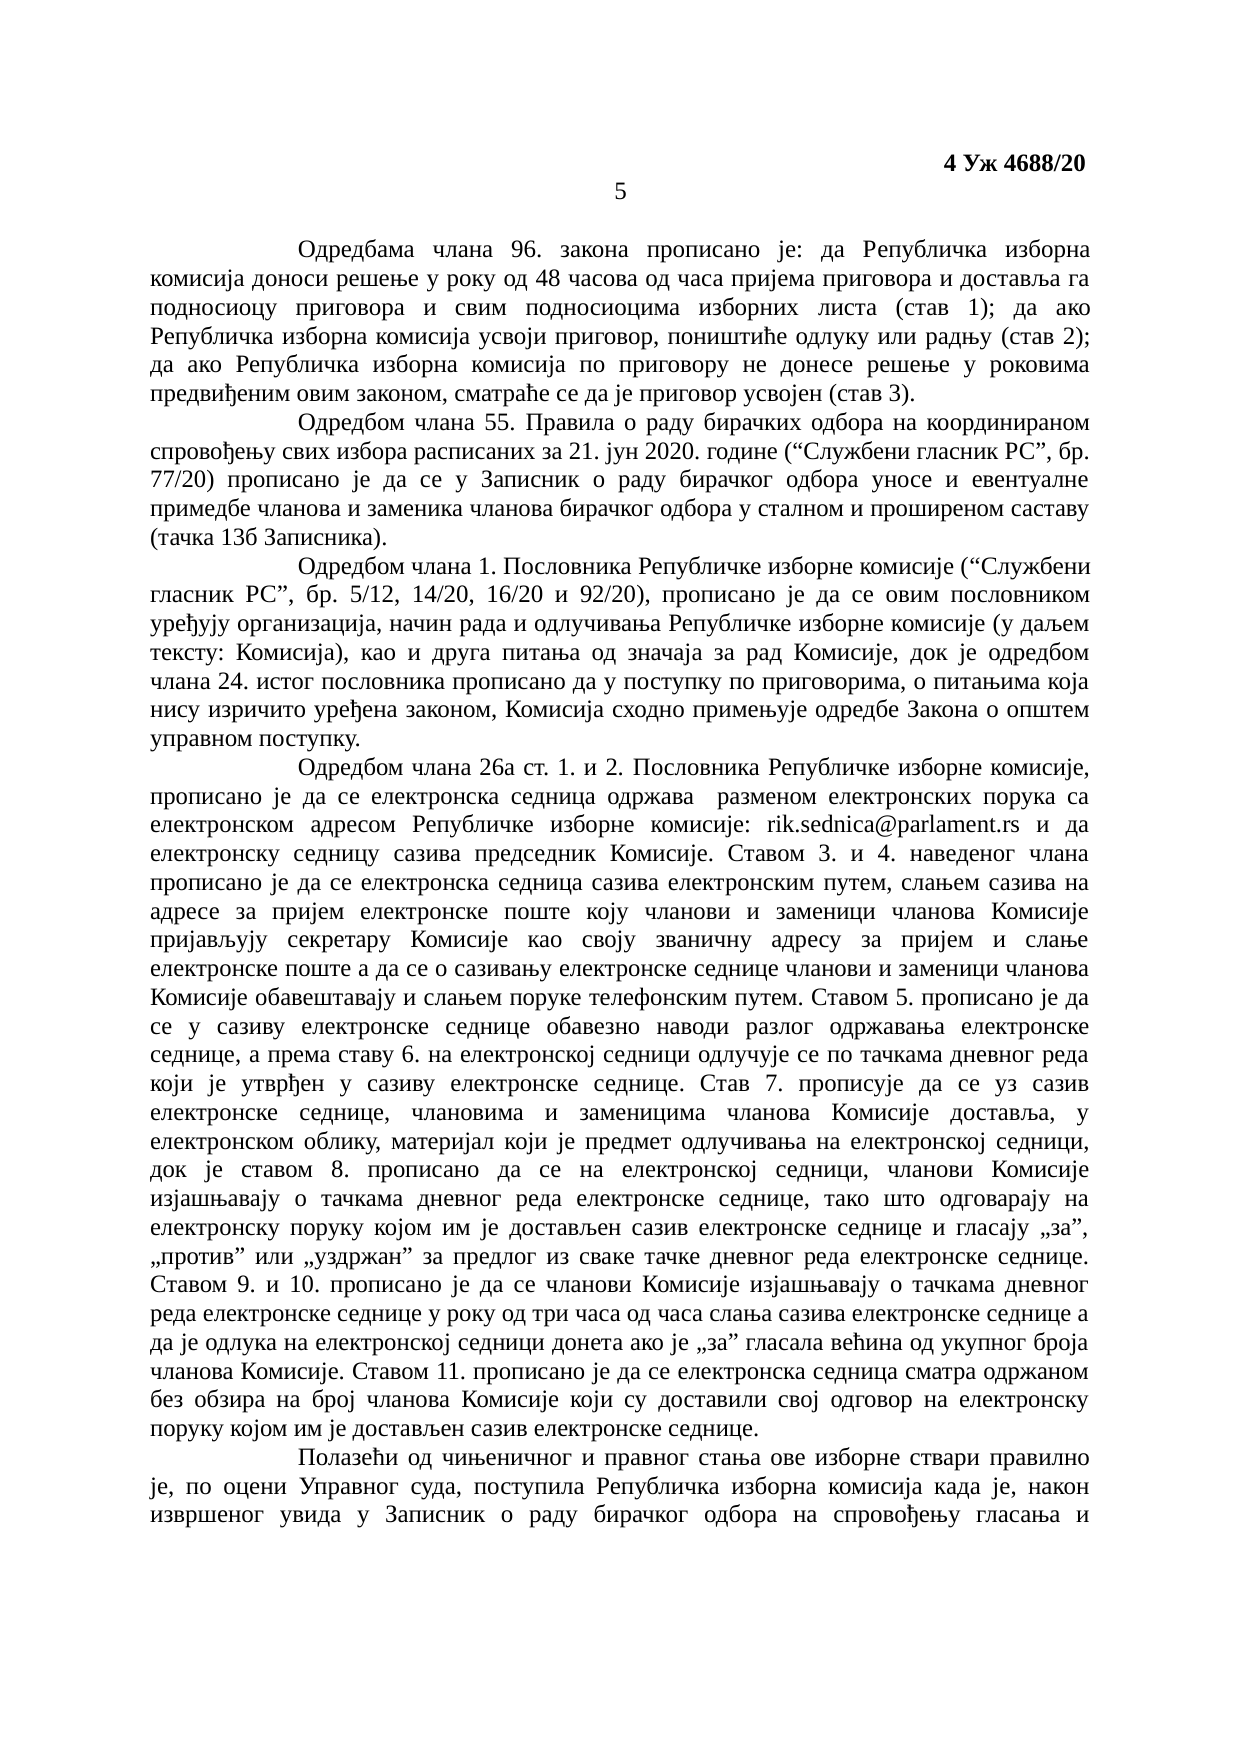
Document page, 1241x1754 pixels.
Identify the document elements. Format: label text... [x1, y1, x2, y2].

text Одредбом члана 55. Правила о раду бирачких одбора на координираном спровођењу свих избора расписаних за 21. јун 2020. године (“Службени гласник РС”, бр. 77/20) прописано је да се у Записник о раду бирачког одбора уносе и евентуалне примедбе чланова и заменика чланова бирачког одбора у сталном и проширеном саставу (тачка 13б Записника). [150, 407, 1091, 551]
text Полазећи од чињеничног и правног стања ове изборне ствари правилно је, по оцени Управног суда, поступила Републичка изборна комисија када је, након извршеног увида у Записник о раду бирачког одбора на спровођењу гласања и [150, 1442, 1091, 1528]
text Одредбама члана 96. закона прописано је: да Републичка изборна комисија доноси решење у року од 48 часова од часа пријема приговора и доставља га подносиоцу приговора и свим подносиоцима изборних листа (став 1); да ако Републичка изборна комисија усвоји приговор, поништиће одлуку или радњу (став 2); да ако Републичка изборна комисија по приговору не донесе решење у роковима предвиђеним овим законом, сматраће се да је приговор усвојен (став 3). [150, 234, 1091, 407]
text Одредбом члана 26а ст. 1. и 2. Пословника Републичке изборне комисије, прописано је да се електронска седница одржава разменом електронских порука са електронском адресом Републичке изборне комисије: rik.sednica@parlament.rs и да електронску седницу сазива председник Комисије. Ставом 3. и 4. наведеног члана прописано је да се електронска седница сазива електронским путем, слањем сазива на адресе за пријем електронске поште коју чланови и заменици чланова Комисије пријављују секретару Комисије као своју званичну адресу за пријем и слање електронске поште а да се о сазивању електронске седнице чланови и заменици чланова Комисије обавештавају и слањем поруке телефонским путем. Ставом 5. прописано је да се у сазиву електронске седнице обавезно наводи разлог одржавања електронске седнице, а према ставу 6. на електронској седници одлучује се по тачкама дневног реда који је утврђен у сазиву електронске седнице. Став 7. прописује да се уз сазив електронске седнице, члановима и заменицима чланова Комисије доставља, у електронском облику, материјал који је предмет одлучивања на електронској седници, док је ставом 8. прописано да се на електронској седници, чланови Комисије изјашњавају о тачкама дневног реда електронске седнице, тако што одговарају на електронску поруку којом им је достављен сазив електронске седнице и гласају „за”, „против” или „уздржан” за предлог из сваке тачке дневног реда електронске седнице. Ставом 9. и 10. прописано је да се чланови Комисије изјашњавају о тачкама дневног реда електронске седнице у року од три часа од часа слања сазива електронске седнице а да је одлука на електронској седници донета ако је „за” гласала већина од укупног броја чланова Комисије. Ставом 11. прописано је да се електронска седница сматра одржаном без обзира на број чланова Комисије који су доставили свој одговор на електронску поруку којом им је достављен сазив електронске седнице. [150, 752, 1091, 1442]
text Одредбом члана 1. Пословника Републичке изборне комисије (“Службени гласник РС”, бр. 5/12, 14/20, 16/20 и 92/20), прописано је да се овим пословником уређују организација, начин рада и одлучивања Републичке изборне комисије (у даљем тексту: Комисија), као и друга питања од значаја за рад Комисије, док је одредбом члана 24. истог пословника прописано да у поступку по приговорима, о питањима која нису изричито уређена законом, Комисија сходно примењује одредбе Закона о општем управном поступку. [150, 551, 1091, 752]
